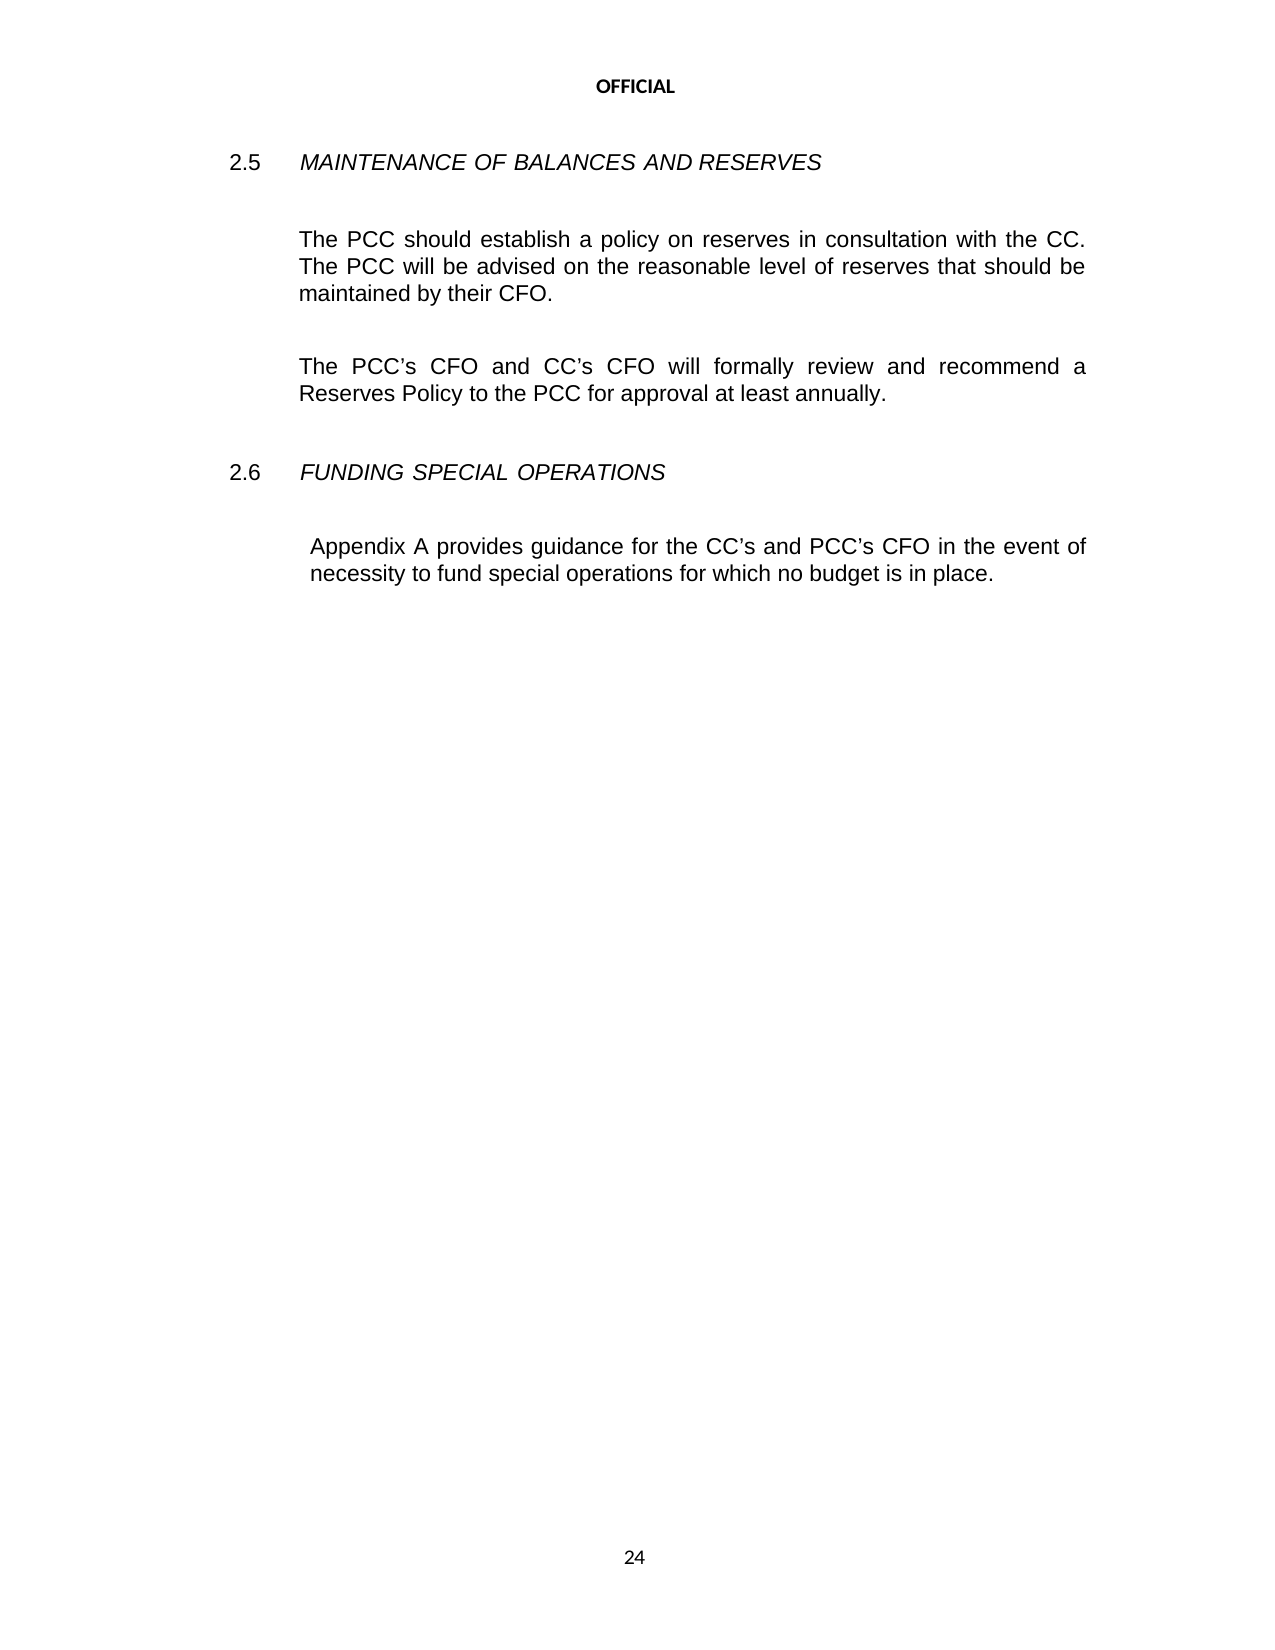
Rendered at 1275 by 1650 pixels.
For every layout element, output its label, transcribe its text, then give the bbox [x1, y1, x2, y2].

list FUNDING SPECIAL OPERATIONS [229, 459, 1152, 486]
text Appendix A provides guidance for the CC’s and PCC’s CFO in the event of necessity to fund special operations for which no budget is in place. [310, 533, 1087, 586]
text The PCC’s CFO and CC’s CFO will formally review and recommend a Reserves Policy to the PCC for approval at least annually. [298, 353, 1087, 407]
list MAINTENANCE OF BALANCES AND RESERVES [229, 149, 1152, 175]
text The PCC should establish a policy on reserves in consultation with the CC. The PCC will be advised on the reasonable level of reserves that should be maintained by their CFO. [298, 226, 1087, 306]
